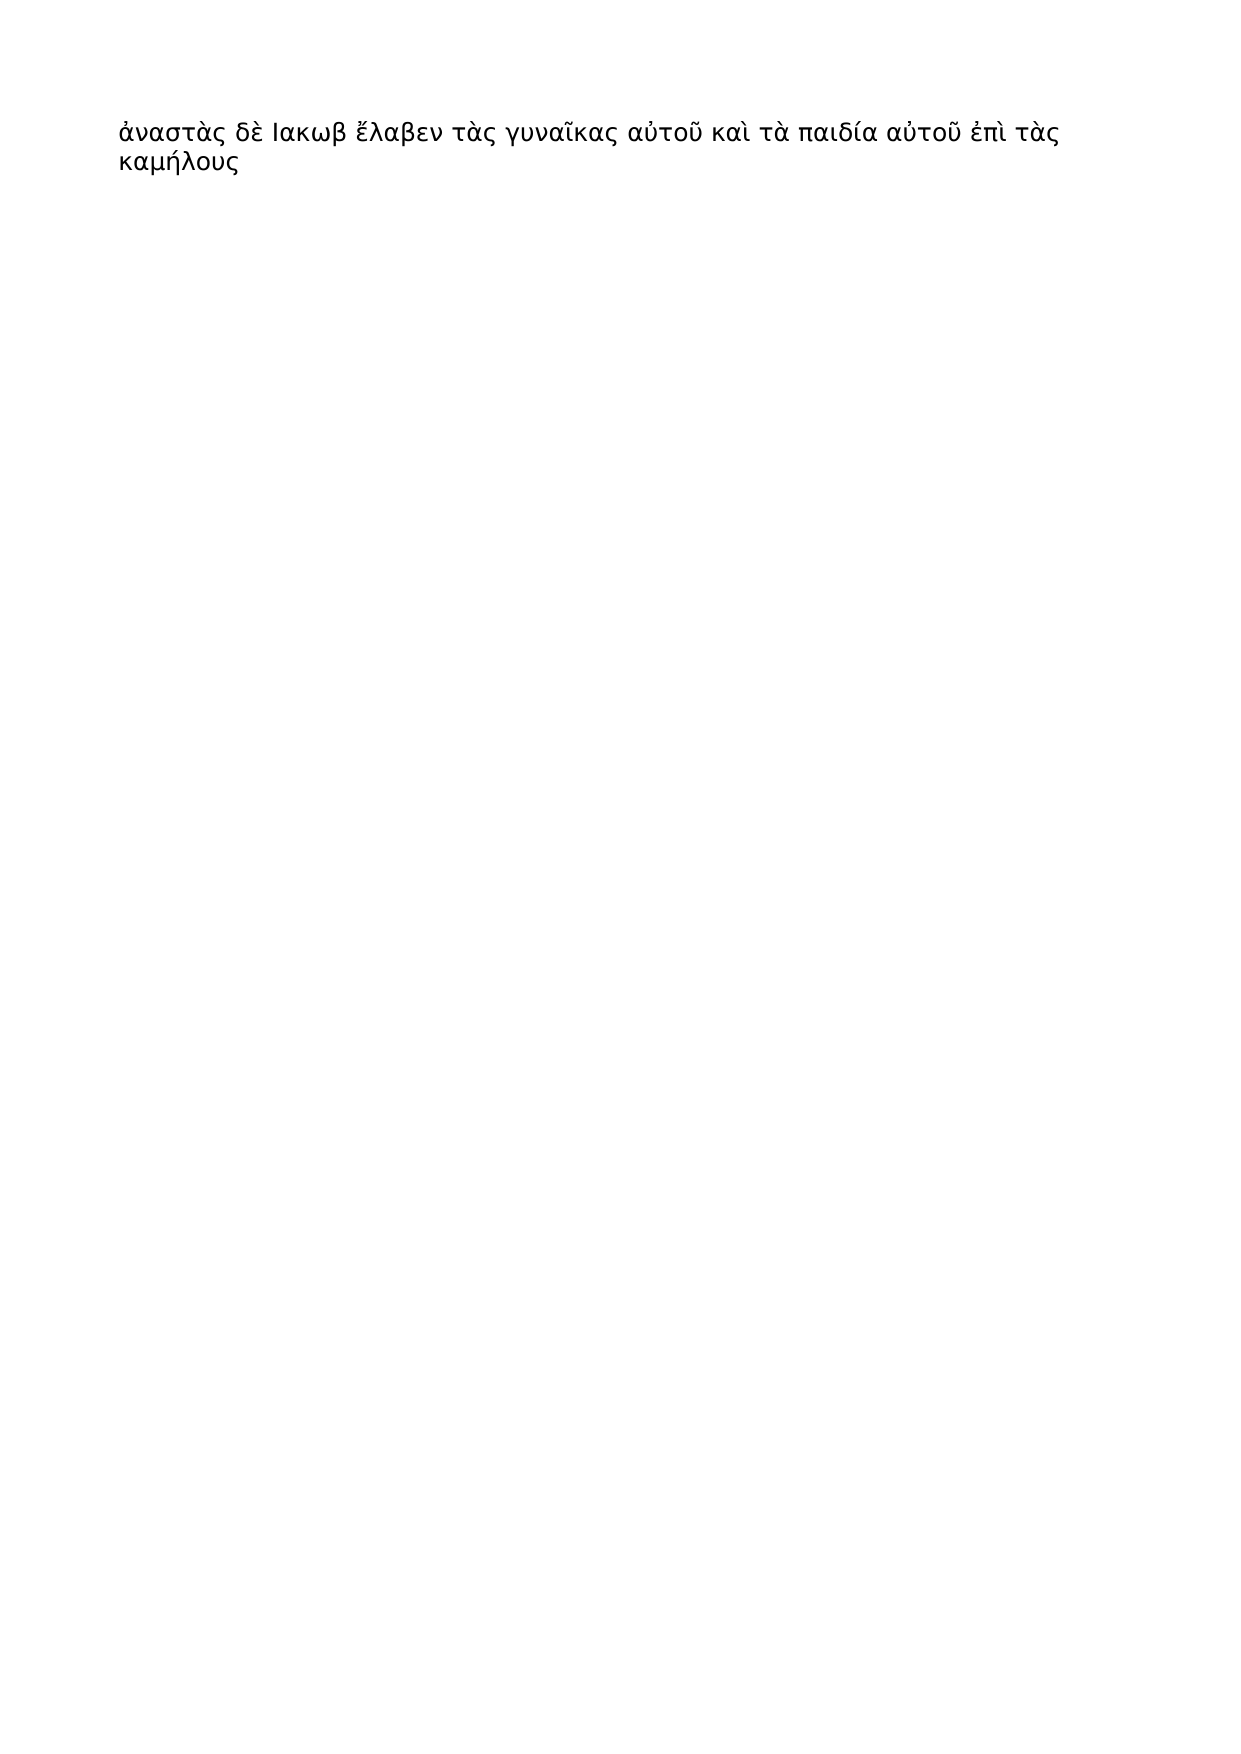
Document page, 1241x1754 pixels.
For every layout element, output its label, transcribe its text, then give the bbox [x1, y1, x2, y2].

text ἀναστὰς δὲ Ιακωβ ἔλαβεν τὰς γυναῖκας αὐτοῦ καὶ τὰ παιδία αὐτοῦ ἐπὶ τὰς καμήλους [118, 118, 1122, 176]
